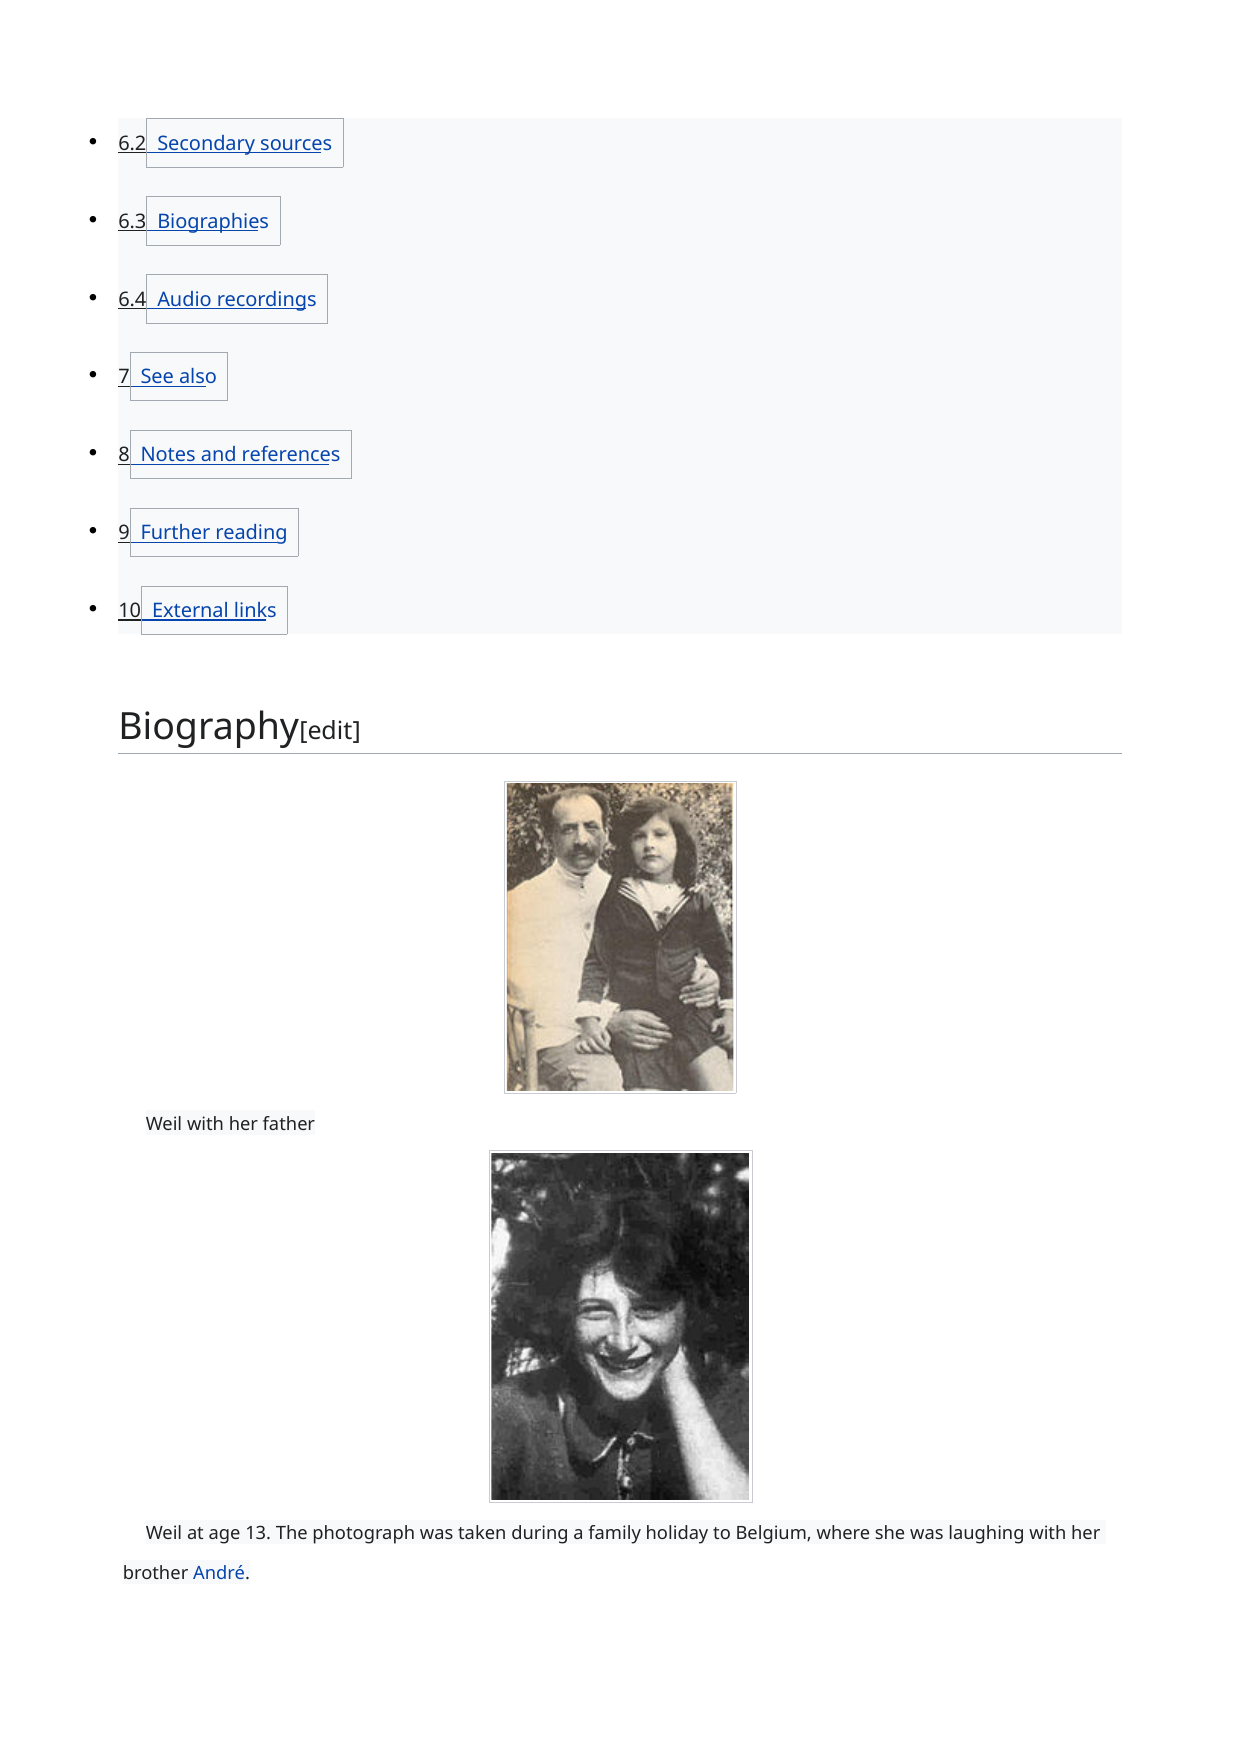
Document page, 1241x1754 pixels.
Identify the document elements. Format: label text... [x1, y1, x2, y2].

list 6.3 [118, 196, 146, 230]
list 9 [118, 508, 130, 542]
text Weil with her father [123, 1110, 1122, 1135]
picture [506, 783, 734, 1091]
list [118, 231, 146, 245]
list 8 [118, 430, 130, 464]
list [281, 196, 1122, 245]
list [328, 274, 1122, 323]
picture [491, 1153, 749, 1500]
list 6.4 [118, 274, 146, 308]
list See also [131, 353, 227, 400]
list 6.2 [118, 118, 146, 152]
list Biographies [147, 197, 280, 245]
list 7 [118, 352, 130, 386]
list Audio recordings [147, 275, 327, 323]
list [118, 309, 146, 323]
list [344, 118, 1122, 167]
text Weil at age 13. The photograph was taken during a family holiday to Belgium, where she was laughing with her brother André. [123, 1519, 1122, 1584]
list [288, 586, 1122, 634]
subtitle Biography[edit] [118, 699, 1122, 753]
list Notes and references [131, 431, 351, 478]
list Further reading [131, 509, 298, 556]
list [352, 430, 1122, 478]
list External links [142, 587, 287, 634]
list [228, 352, 1122, 401]
list [299, 508, 1122, 556]
list Secondary sources [147, 119, 343, 167]
list 10 [118, 586, 141, 619]
